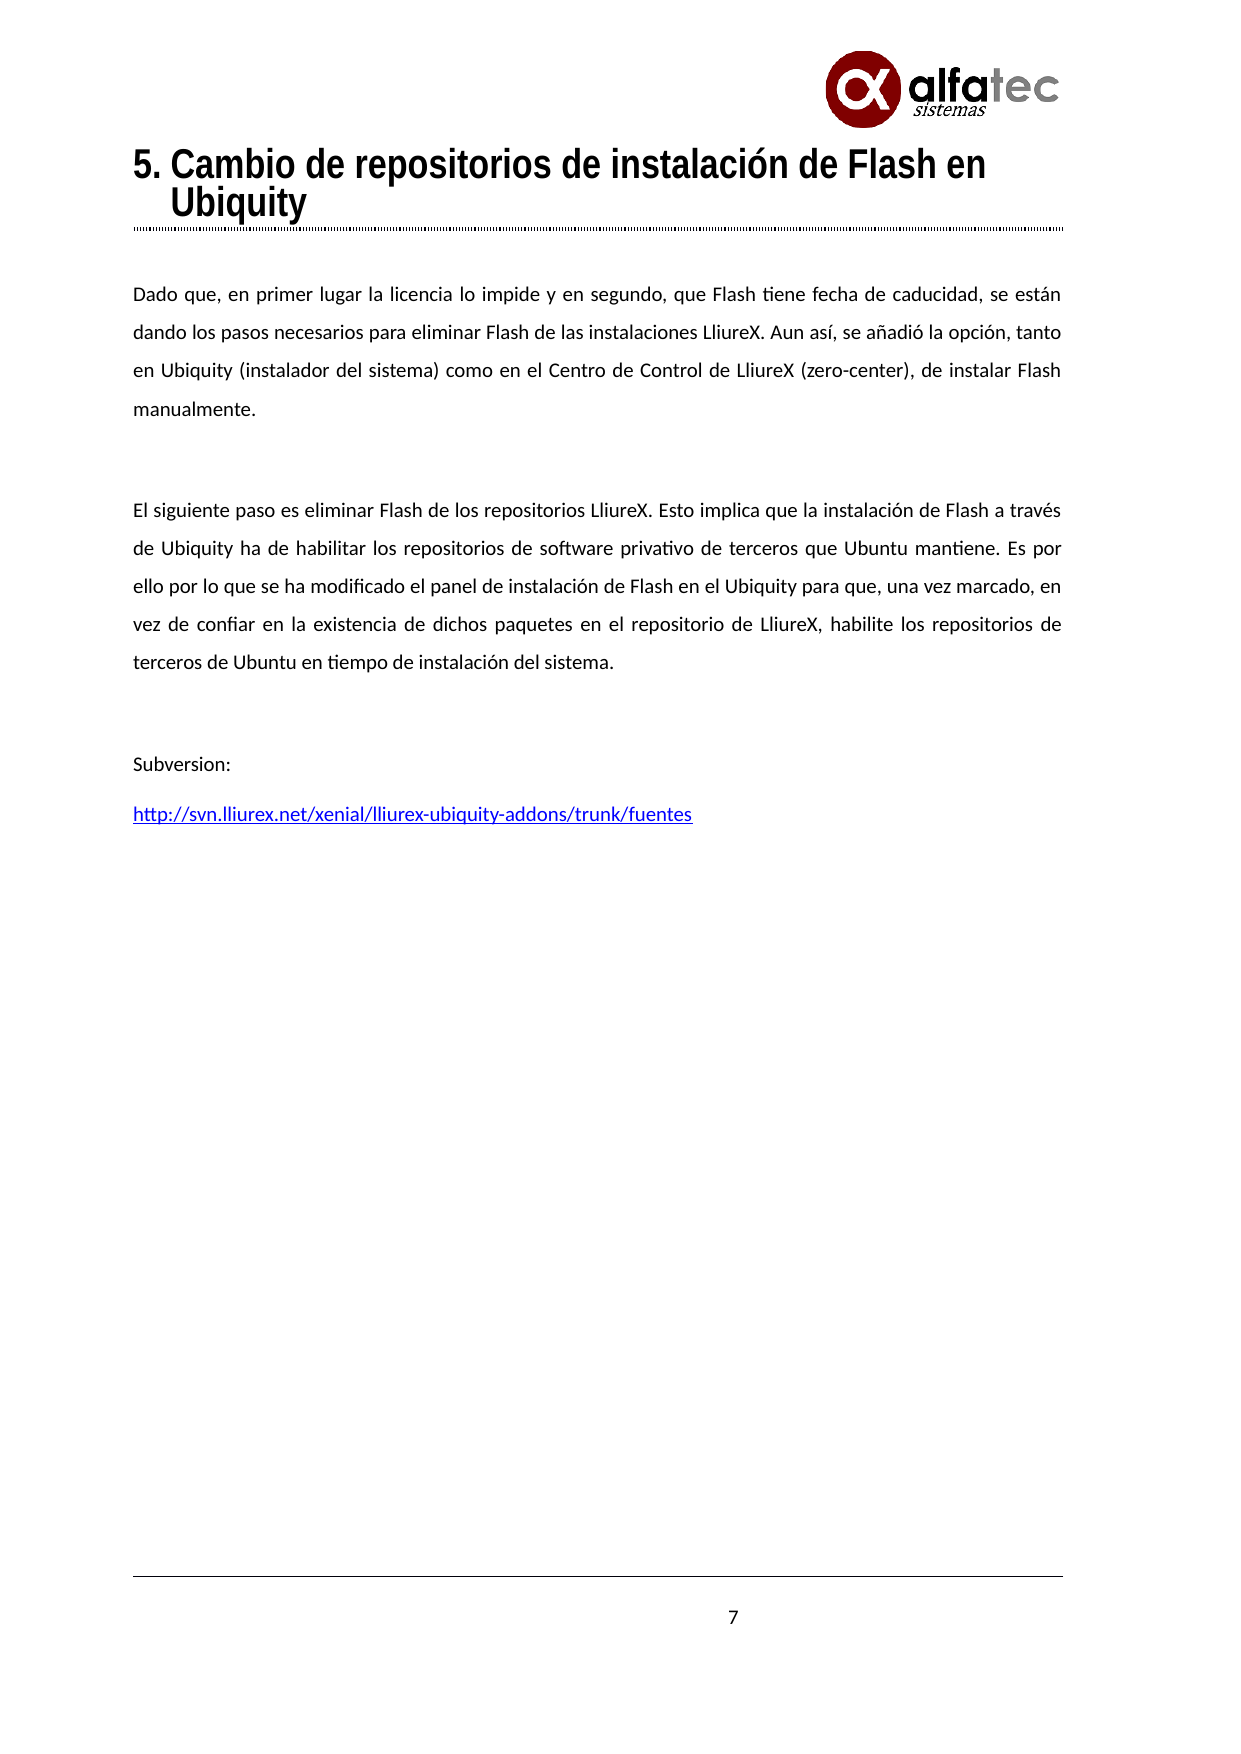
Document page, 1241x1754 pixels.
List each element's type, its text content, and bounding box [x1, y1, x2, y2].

text Dado que, en primer lugar la licencia lo impide y en segundo, que Flash tiene fecha de caducidad, se están dando los pasos necesarios para eliminar Flash de las instalaciones LliureX. Aun así, se añadió la opción, tanto en Ubiquity (instalador del sistema) como en el Centro de Control de LliureX (zero-center), de instalar Flash manualmente. [133, 281, 1063, 421]
picture [825, 51, 1061, 128]
subtitle Cambio de repositorios de instalación de Flash en Ubiquity [133, 148, 1063, 231]
text El siguiente paso es eliminar Flash de los repositorios LliureX. Esto implica que la instalación de Flash a través de Ubiquity ha de habilitar los repositorios de software privativo de terceros que Ubuntu mantiene. Es por ello por lo que se ha modificado el panel de instalación de Flash en el Ubiquity para que, una vez marcado, en vez de confiar en la existencia de dichos paquetes en el repositorio de LliureX, habilite los repositorios de terceros de Ubuntu en tiempo de instalación del sistema. [133, 497, 1063, 675]
text http://svn.lliurex.net/xenial/lliurex-ubiquity-addons/trunk/fuentes [133, 801, 1063, 827]
text Subversion: [133, 751, 1063, 776]
